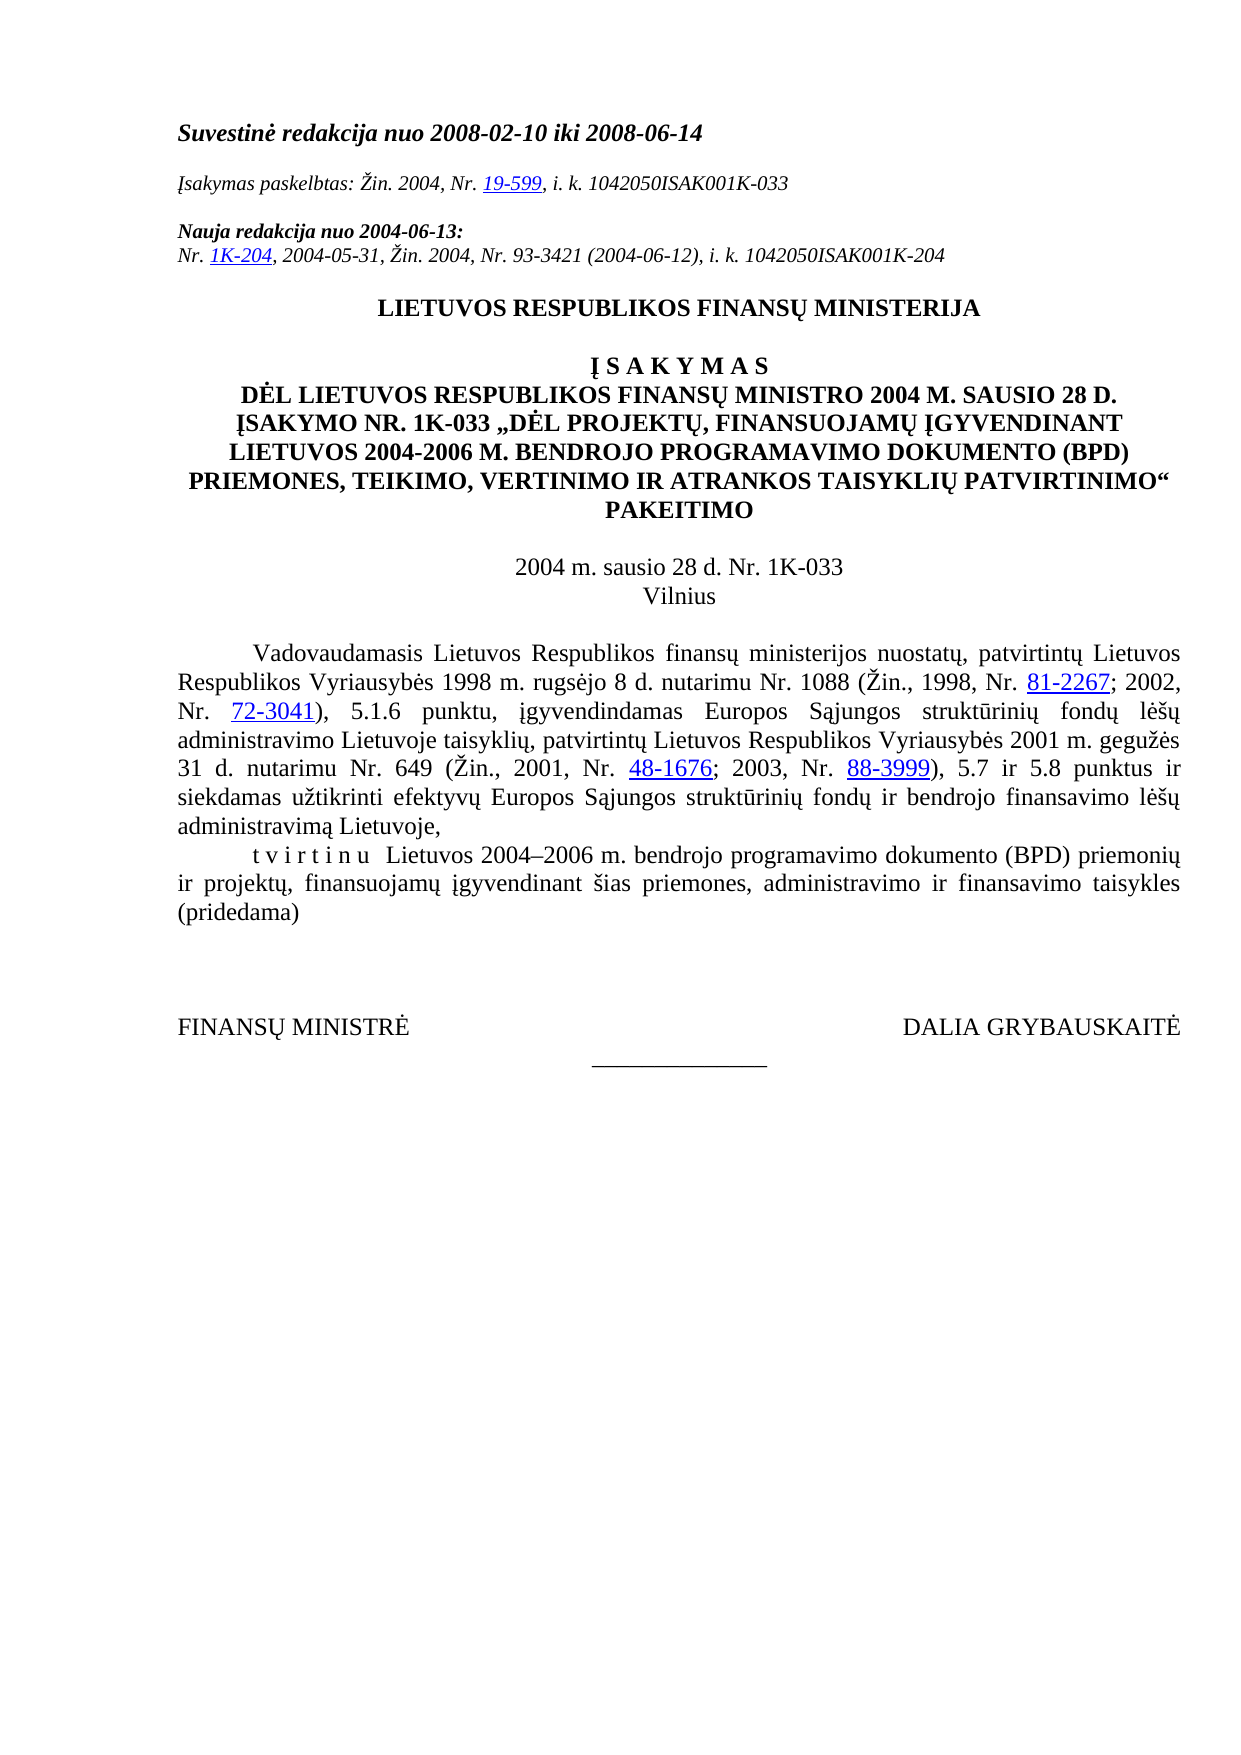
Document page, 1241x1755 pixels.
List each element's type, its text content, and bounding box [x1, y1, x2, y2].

text Nr. 1K-204, 2004-05-31, Žin. 2004, Nr. 93-3421 (2004-06-12), i. k. 1042050ISAK001K-204 [177, 243, 1181, 267]
text FINANSŲ MINISTRĖ DALIA GRYBAUSKAITĖ [177, 1012, 1181, 1041]
text ______________ [177, 1041, 1181, 1070]
text Vadovaudamasis Lietuvos Respublikos finansų ministerijos nuostatų, patvirtintų Lietuvos Respublikos Vyriausybės 1998 m. rugsėjo 8 d. nutarimu Nr. 1088 (Žin., 1998, Nr. 81-2267; 2002, Nr. 72-3041), 5.1.6 punktu, įgyvendindamas Europos Sąjungos struktūrinių fondų lėšų administravimo Lietuvoje taisyklių, patvirtintų Lietuvos Respublikos Vyriausybės 2001 m. gegužės 31 d. nutarimu Nr. 649 (Žin., 2001, Nr. 48-1676; 2003, Nr. 88-3999), 5.7 ir 5.8 punktus ir siekdamas užtikrinti efektyvų Europos Sąjungos struktūrinių fondų ir bendrojo finansavimo lėšų administravimą Lietuvoje, [177, 638, 1181, 840]
text Vilnius [177, 581, 1181, 610]
text Į S A K Y M A S [177, 351, 1181, 380]
text Nauja redakcija nuo 2004-06-13: [177, 219, 1181, 243]
text DĖL LIETUVOS RESPUBLIKOS FINANSŲ MINISTRO 2004 M. SAUSIO 28 D. ĮSAKYMO NR. 1K-033 „DĖL PROJEKTŲ, FINANSUOJAMŲ ĮGYVENDINANT LIETUVOS 2004-2006 M. BENDROJO PROGRAMAVIMO DOKUMENTO (BPD) PRIEMONES, TEIKIMO, VERTINIMO IR ATRANKOS TAISYKLIŲ PATVIRTINIMO“ PAKEITIMO [177, 380, 1181, 523]
text Įsakymas paskelbtas: Žin. 2004, Nr. 19-599, i. k. 1042050ISAK001K-033 [177, 171, 1181, 195]
text Suvestinė redakcija nuo 2008-02-10 iki 2008-06-14 [177, 118, 1181, 147]
text tvirtinu Lietuvos 2004–2006 m. bendrojo programavimo dokumento (BPD) priemonių ir projektų, finansuojamų įgyvendinant šias priemones, administravimo ir finansavimo taisykles (pridedama) [177, 840, 1181, 926]
text 2004 m. sausio 28 d. Nr. 1K-033 [177, 552, 1181, 581]
text LIETUVOS RESPUBLIKOS FINANSŲ MINISTERIJA [177, 293, 1181, 322]
